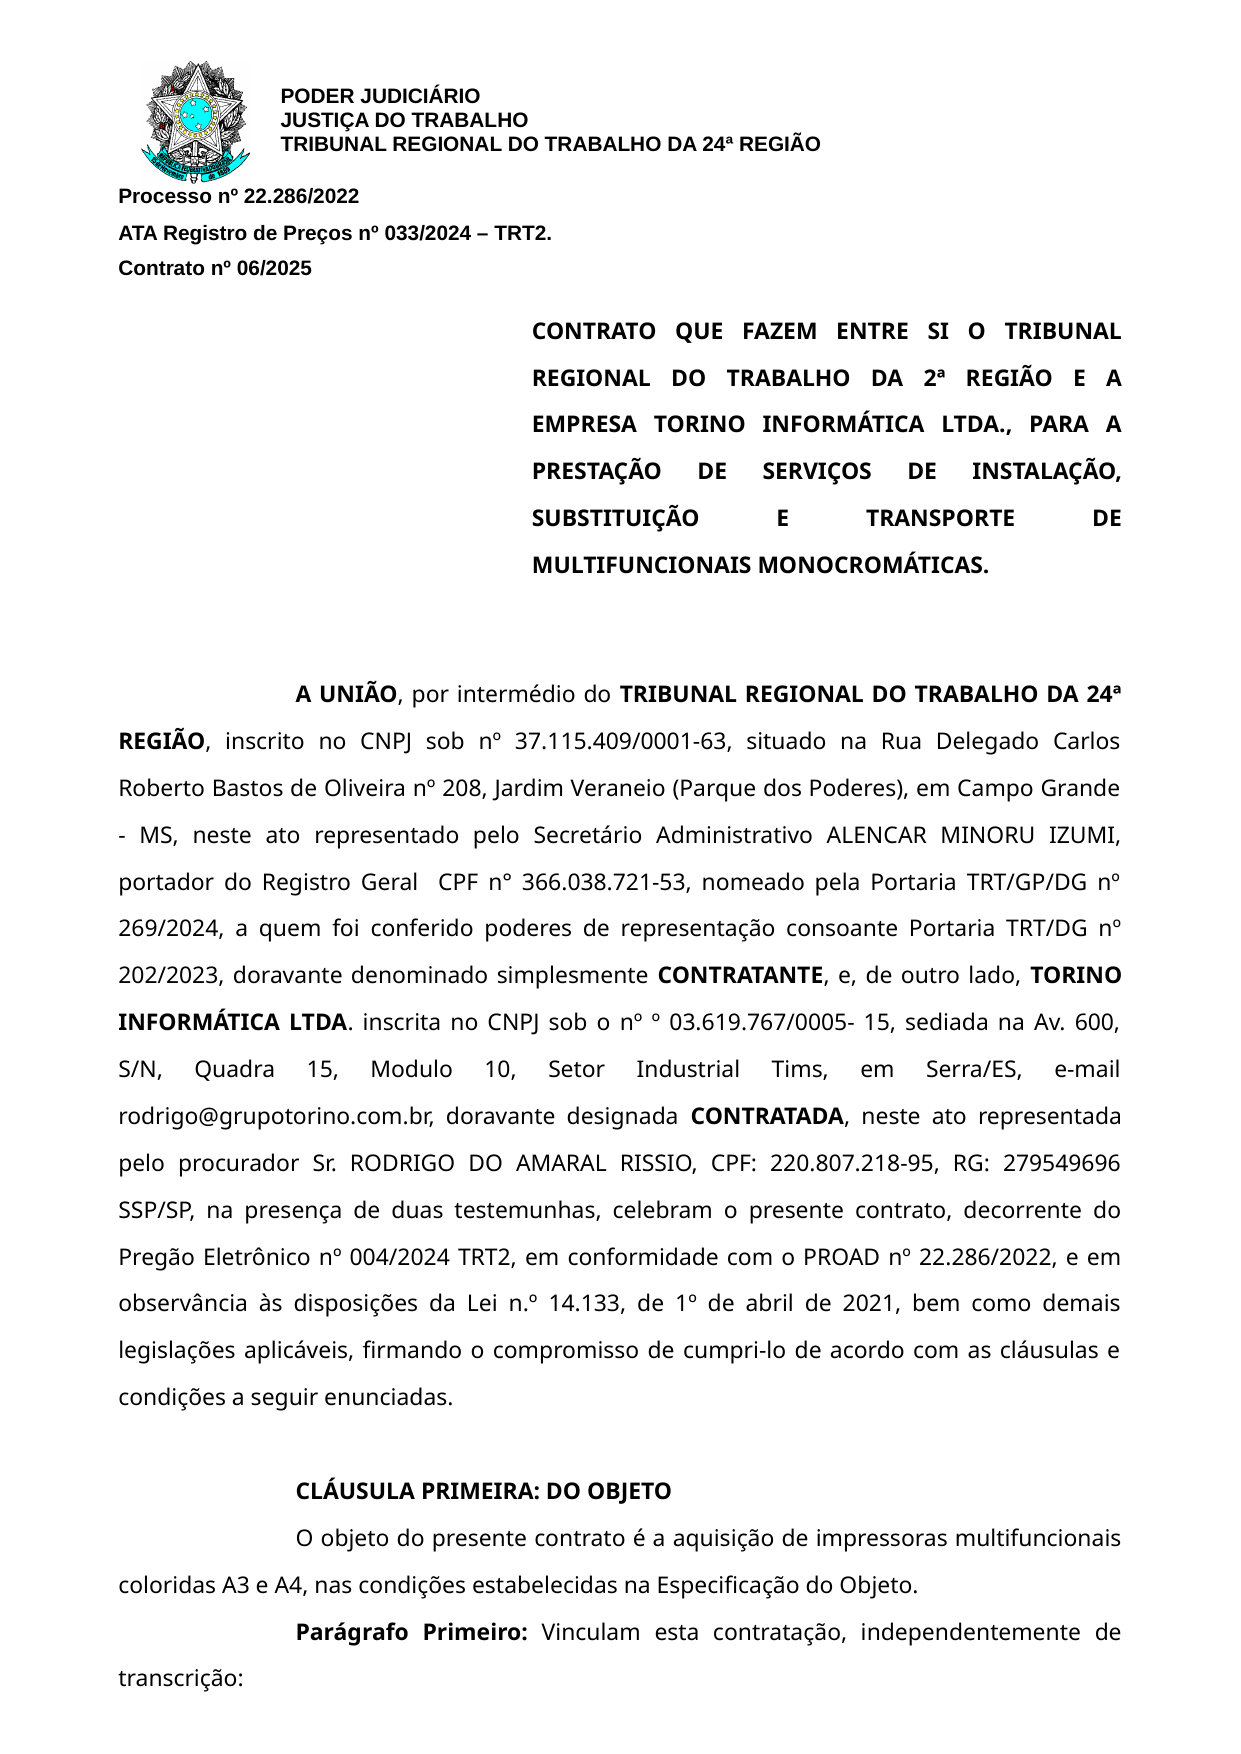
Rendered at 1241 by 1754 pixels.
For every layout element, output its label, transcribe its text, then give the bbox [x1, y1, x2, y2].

text CONTRATO QUE FAZEM ENTRE SI O TRIBUNAL REGIONAL DO TRABALHO DA 2ª REGIÃO E A EMPRESA TORINO INFORMÁTICA LTDA., PARA A PRESTAÇÃO DE SERVIÇOS DE INSTALAÇÃO, SUBSTITUIÇÃO E TRANSPORTE DE MULTIFUNCIONAIS MONOCROMÁTICAS. [532, 314, 1122, 580]
text Parágrafo Primeiro: Vinculam esta contratação, independentemente de transcrição: [118, 1615, 1122, 1693]
text A UNIÃO, por intermédio do TRIBUNAL REGIONAL DO TRABALHO DA 24ª REGIÃO, inscrito no CNPJ sob nº 37.115.409/0001-63, situado na Rua Delegado Carlos Roberto Bastos de Oliveira nº 208, Jardim Veraneio (Parque dos Poderes), em Campo Grande - MS, neste ato representado pelo Secretário Administrativo ALENCAR MINORU IZUMI, portador do Registro Geral CPF n° 366.038.721-53, nomeado pela Portaria TRT/GP/DG nº 269/2024, a quem foi conferido poderes de representação consoante Portaria TRT/DG nº 202/2023, doravante denominado simplesmente CONTRATANTE, e, de outro lado, TORINO INFORMÁTICA LTDA. inscrita no CNPJ sob o nº º 03.619.767/0005- 15, sediada na Av. 600, S/N, Quadra 15, Modulo 10, Setor Industrial Tims, em Serra/ES, e-mail rodrigo@grupotorino.com.br, doravante designada CONTRATADA, neste ato representada pelo procurador Sr. RODRIGO DO AMARAL RISSIO, CPF: 220.807.218-95, RG: 279549696 SSP/SP, na presença de duas testemunhas, celebram o presente contrato, decorrente do Pregão Eletrônico nº 004/2024 TRT2, em conformidade com o PROAD nº 22.286/2022, e em observância às disposições da Lei n.º 14.133, de 1º de abril de 2021, bem como demais legislações aplicáveis, firmando o compromisso de cumpri-lo de acordo com as cláusulas e condições a seguir enunciadas. [118, 678, 1122, 1412]
text CLÁUSULA PRIMEIRA: DO OBJETO [118, 1475, 1122, 1506]
text O objeto do presente contrato é a aquisição de impressoras multifuncionais coloridas A3 e A4, nas condições estabelecidas na Especificação do Objeto. [118, 1522, 1122, 1600]
